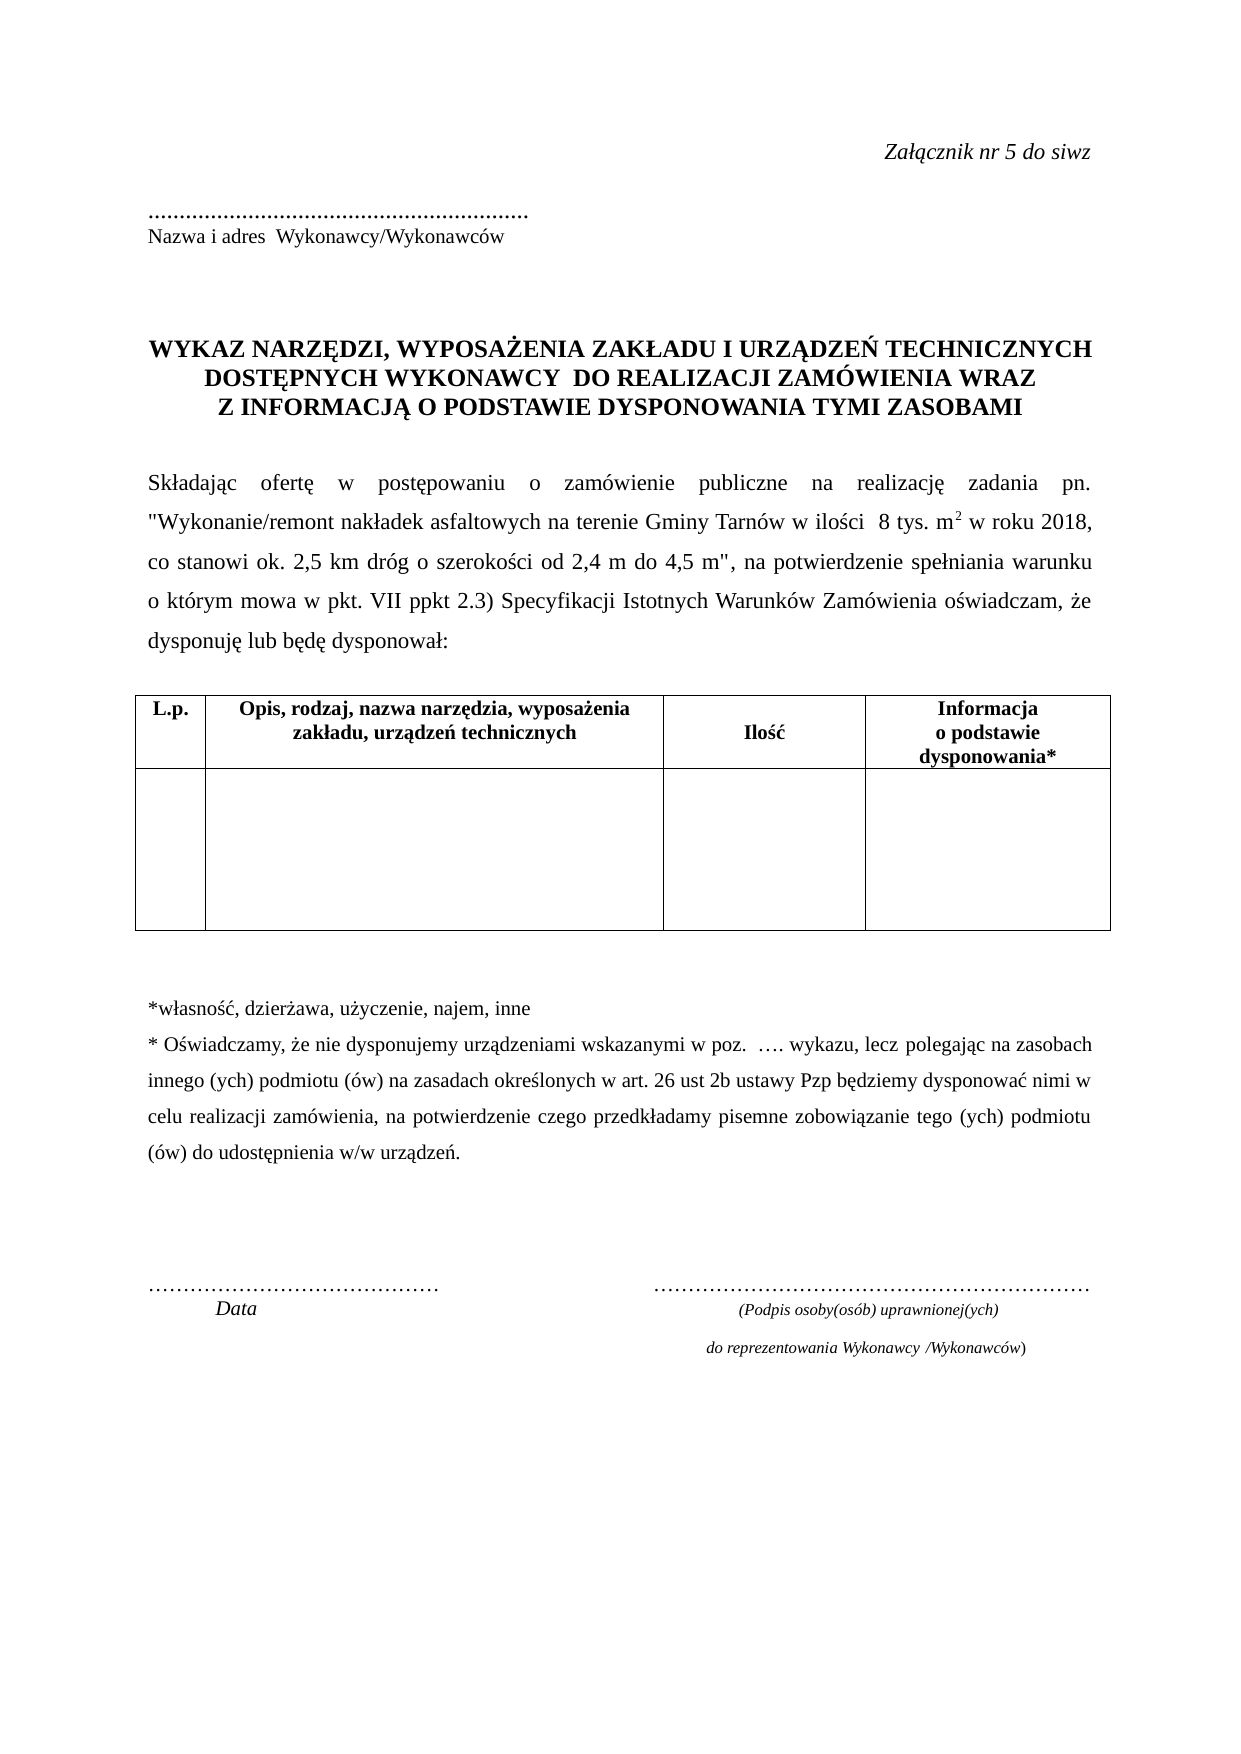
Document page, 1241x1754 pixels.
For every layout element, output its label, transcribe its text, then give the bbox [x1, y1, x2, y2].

table_cell [136, 769, 205, 930]
text Załącznik nr 5 do siwz [148, 138, 1092, 164]
text Składając ofertę w postępowaniu o zamówienie publiczne na realizację zadania pn. "Wykonanie/remont nakładek asfaltowych na terenie Gminy Tarnów w ilości 8 tys. m2 w roku 2018, co stanowi ok. 2,5 km dróg o szerokości od 2,4 m do 4,5 m", na potwierdzenie spełniania warunku o którym mowa w pkt. VII ppkt 2.3) Specyfikacji Istotnych Warunków Zamówienia oświadczam, że dysponuję lub będę dysponował: [148, 469, 1092, 653]
table_header Informacja o podstawie dysponowania* [866, 696, 1110, 768]
table_header Ilość [664, 696, 865, 768]
text *własność, dzierżawa, użyczenie, najem, inne [148, 996, 1092, 1020]
text Nazwa i adres Wykonawcy/Wykonawców [148, 224, 1092, 248]
table_cell [866, 769, 1110, 930]
text WYKAZ NARZĘDZI, WYPOSAŻENIA ZAKŁADU I URZĄDZEŃ TECHNICZNYCH DOSTĘPNYCH WYKONAWCY DO REALIZACJI ZAMÓWIENIA WRAZ Z INFORMACJĄ O PODSTAWIE DYSPONOWANIA TYMI ZASOBAMI [148, 334, 1092, 421]
table_cell [206, 769, 663, 930]
text do reprezentowania Wykonawcy /Wykonawców) [148, 1338, 1092, 1357]
table_cell [664, 769, 865, 930]
table_header Opis, rodzaj, nazwa narzędzia, wyposażenia zakładu, urządzeń technicznych [206, 696, 663, 768]
table_header L.p. [136, 696, 205, 768]
text ............................................................. [148, 195, 1092, 224]
text * Oświadczamy, że nie dysponujemy urządzeniami wskazanymi w poz. …. wykazu, lecz polegając na zasobach innego (ych) podmiotu (ów) na zasadach określonych w art. 26 ust 2b ustawy Pzp będziemy dysponować nimi w celu realizacji zamówienia, na potwierdzenie czego przedkładamy pisemne zobowiązanie tego (ych) podmiotu (ów) do udostępnienia w/w urządzeń. [148, 1032, 1092, 1164]
text …………………………………… ……………………………………………………… [148, 1272, 1092, 1296]
text Data (Podpis osoby(osób) uprawnionej(ych) [148, 1296, 1092, 1320]
